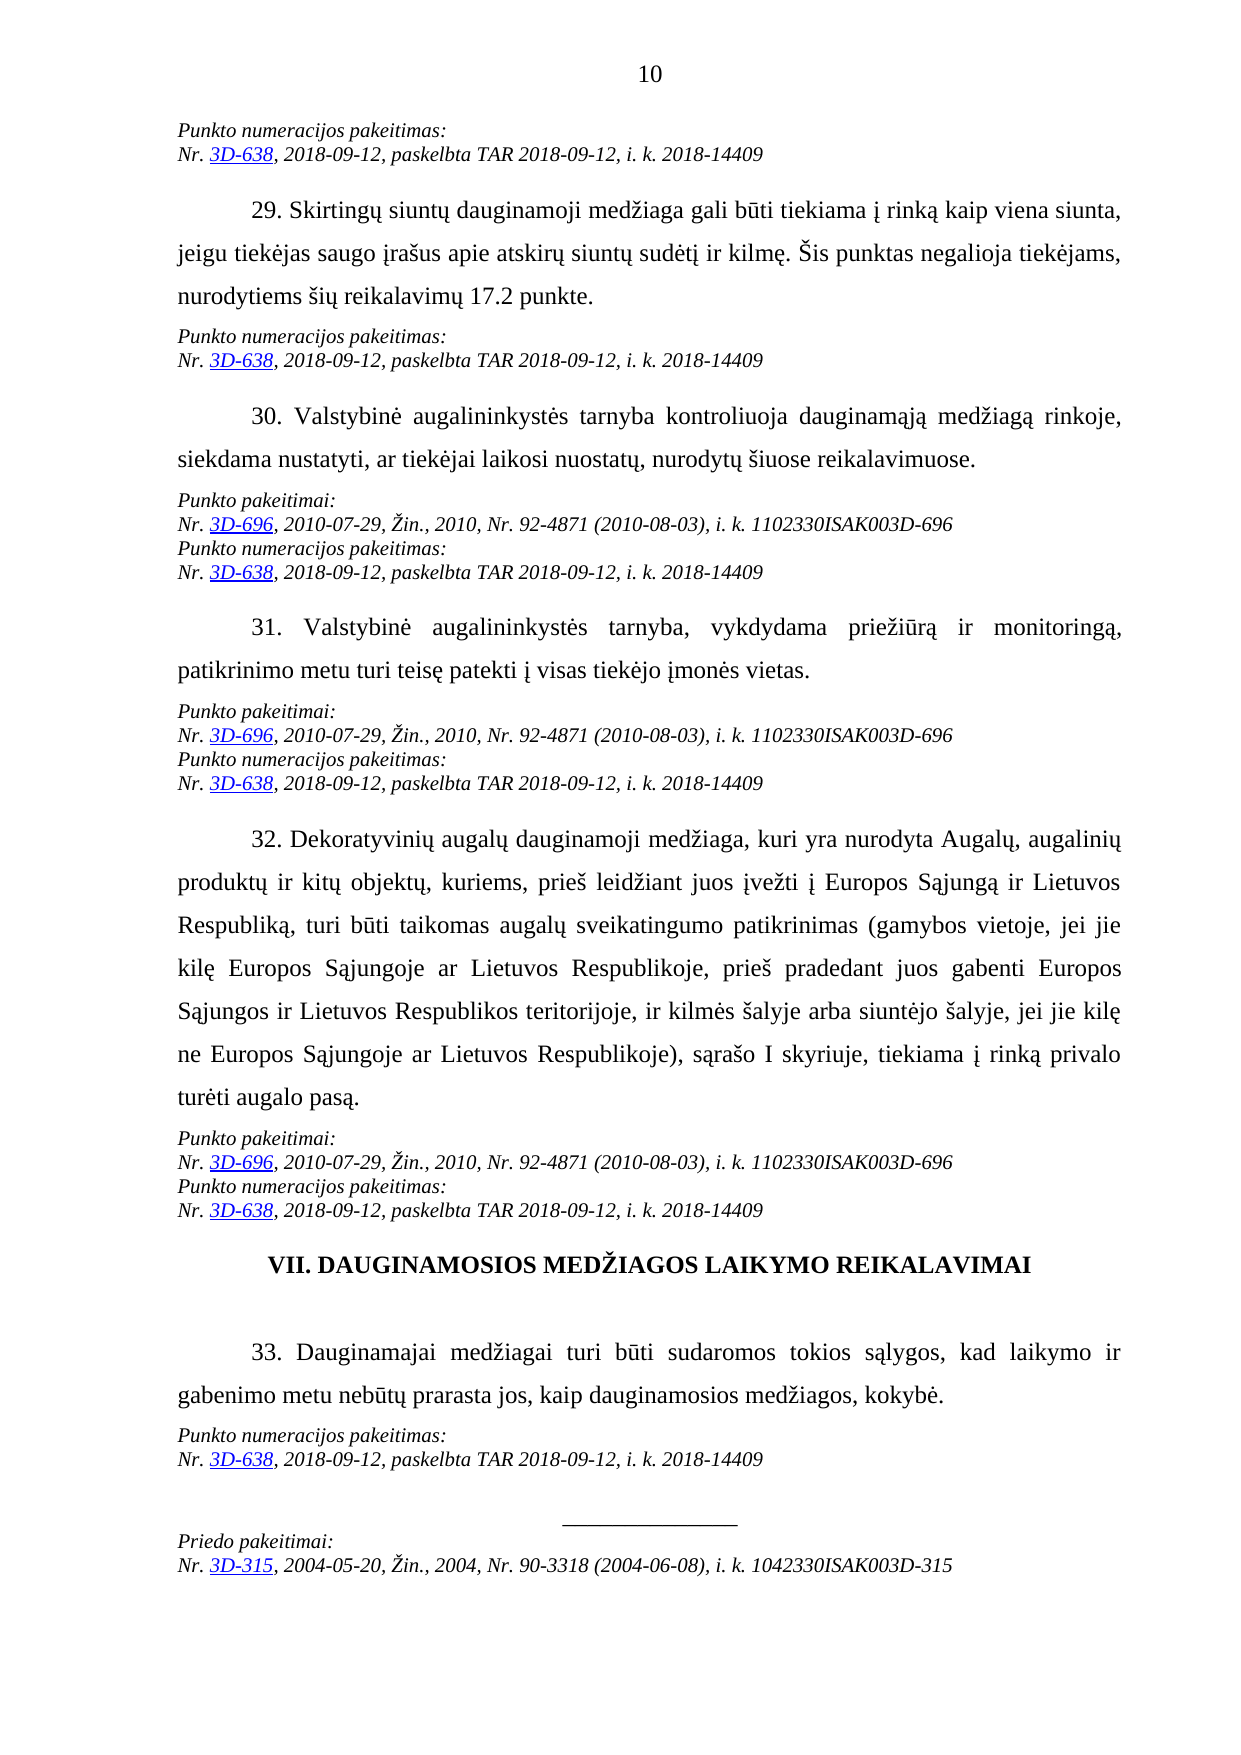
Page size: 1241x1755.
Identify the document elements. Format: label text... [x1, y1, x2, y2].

text Nr. 3D-638, 2018-09-12, paskelbta TAR 2018-09-12, i. k. 2018-14409 [177, 348, 1122, 372]
text Punkto numeracijos pakeitimas: [177, 1174, 1122, 1198]
text Nr. 3D-696, 2010-07-29, Žin., 2010, Nr. 92-4871 (2010-08-03), i. k. 1102330ISAK003D-696 [177, 723, 1122, 747]
text 32. Dekoratyvinių augalų dauginamoji medžiaga, kuri yra nurodyta Augalų, augalinių produktų ir kitų objektų, kuriems, prieš leidžiant juos įvežti į Europos Sąjungą ir Lietuvos Respubliką, turi būti taikomas augalų sveikatingumo patikrinimas (gamybos vietoje, jei jie kilę Europos Sąjungoje ar Lietuvos Respublikoje, prieš pradedant juos gabenti Europos Sąjungos ir Lietuvos Respublikos teritorijoje, ir kilmės šalyje arba siuntėjo šalyje, jei jie kilę ne Europos Sąjungoje ar Lietuvos Respublikoje), sąrašo I skyriuje, tiekiama į rinką privalo turėti augalo pasą. [177, 824, 1122, 1111]
text Punkto numeracijos pakeitimas: [177, 118, 1122, 142]
text Nr. 3D-638, 2018-09-12, paskelbta TAR 2018-09-12, i. k. 2018-14409 [177, 142, 1122, 166]
text Punkto pakeitimai: [177, 699, 1122, 723]
text Nr. 3D-638, 2018-09-12, paskelbta TAR 2018-09-12, i. k. 2018-14409 [177, 771, 1122, 795]
text Punkto numeracijos pakeitimas: [177, 1423, 1122, 1447]
text 31. Valstybinė augalininkystės tarnyba, vykdydama priežiūrą ir monitoringą, patikrinimo metu turi teisę patekti į visas tiekėjo įmonės vietas. [177, 612, 1122, 684]
text ______________ [177, 1500, 1122, 1529]
text Nr. 3D-696, 2010-07-29, Žin., 2010, Nr. 92-4871 (2010-08-03), i. k. 1102330ISAK003D-696 [177, 1150, 1122, 1174]
text VII. DAUGINAMOSIOS MEDŽIAGOS LAIKYMO REIKALAVIMAI [177, 1251, 1122, 1279]
text Punkto pakeitimai: [177, 487, 1122, 512]
text Punkto numeracijos pakeitimas: [177, 536, 1122, 560]
text Nr. 3D-696, 2010-07-29, Žin., 2010, Nr. 92-4871 (2010-08-03), i. k. 1102330ISAK003D-696 [177, 512, 1122, 536]
text Nr. 3D-315, 2004-05-20, Žin., 2004, Nr. 90-3318 (2004-06-08), i. k. 1042330ISAK003D-315 [177, 1553, 1122, 1577]
text Priedo pakeitimai: [177, 1529, 1122, 1553]
text 29. Skirtingų siuntų dauginamoji medžiaga gali būti tiekiama į rinką kaip viena siunta, jeigu tiekėjas saugo įrašus apie atskirų siuntų sudėtį ir kilmę. Šis punktas negalioja tiekėjams, nurodytiems šių reikalavimų 17.2 punkte. [177, 195, 1122, 310]
text Punkto numeracijos pakeitimas: [177, 324, 1122, 348]
text Punkto numeracijos pakeitimas: [177, 747, 1122, 771]
text Punkto pakeitimai: [177, 1126, 1122, 1150]
text 33. Dauginamajai medžiagai turi būti sudaromos tokios sąlygos, kad laikymo ir gabenimo metu nebūtų prarasta jos, kaip dauginamosios medžiagos, kokybė. [177, 1337, 1122, 1409]
text Nr. 3D-638, 2018-09-12, paskelbta TAR 2018-09-12, i. k. 2018-14409 [177, 1198, 1122, 1222]
text 30. Valstybinė augalininkystės tarnyba kontroliuoja dauginamąją medžiagą rinkoje, siekdama nustatyti, ar tiekėjai laikosi nuostatų, nurodytų šiuose reikalavimuose. [177, 401, 1122, 473]
text Nr. 3D-638, 2018-09-12, paskelbta TAR 2018-09-12, i. k. 2018-14409 [177, 1447, 1122, 1471]
text Nr. 3D-638, 2018-09-12, paskelbta TAR 2018-09-12, i. k. 2018-14409 [177, 560, 1122, 584]
